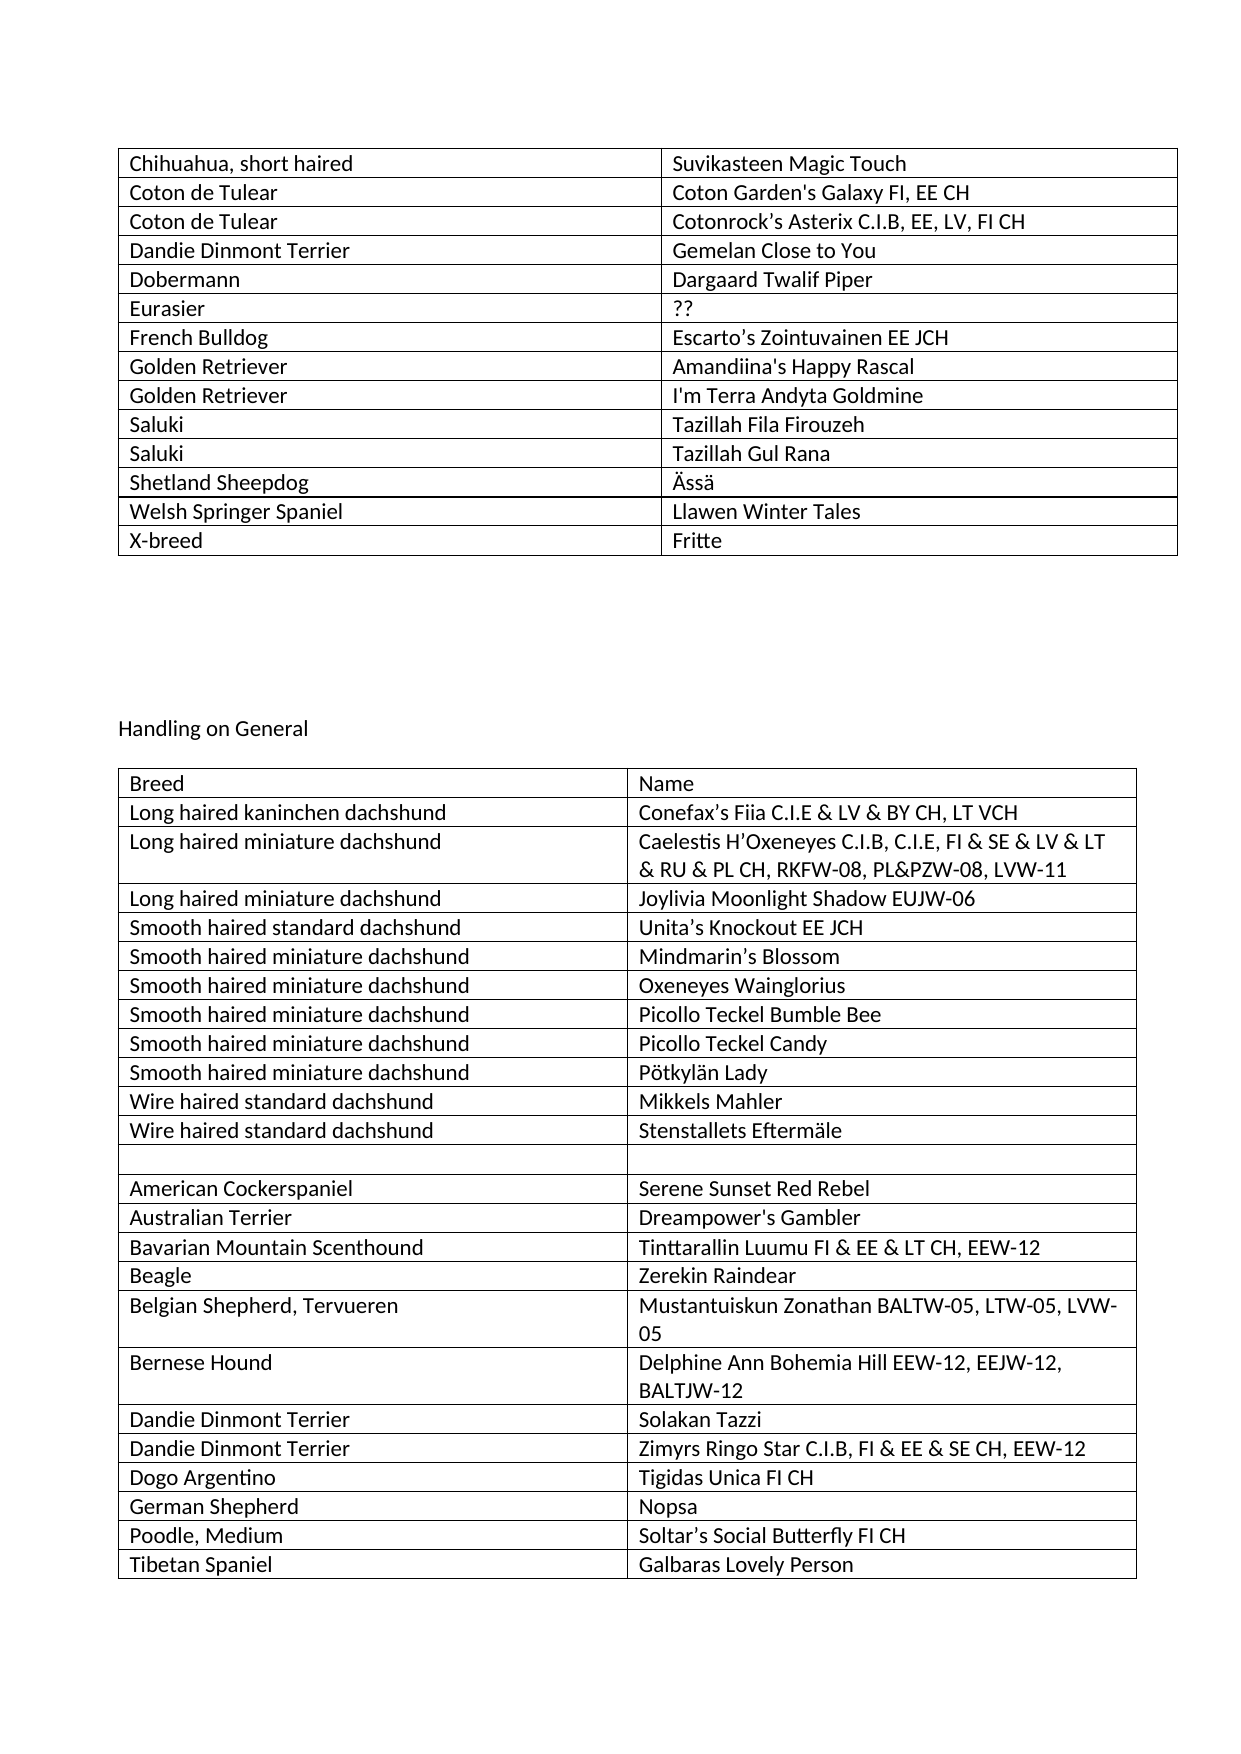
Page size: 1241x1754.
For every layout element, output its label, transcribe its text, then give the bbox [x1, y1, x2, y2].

table_cell X-breed [119, 526, 661, 554]
table_cell Belgian Shepherd, Tervueren [119, 1291, 627, 1347]
table_cell Mustantuiskun Zonathan BALTW-05, LTW-05, LVW-05 [628, 1291, 1136, 1347]
table_cell Tazillah Gul Rana [662, 439, 1177, 467]
table_cell Long haired kaninchen dachshund [119, 798, 627, 826]
table_cell American Cockerspaniel [119, 1175, 627, 1202]
table_cell Beagle [119, 1262, 627, 1290]
table_cell Stenstallets Eftermäle [628, 1116, 1136, 1144]
table_cell Dreampower's Gambler [628, 1204, 1136, 1232]
table_cell ?? [662, 294, 1177, 322]
table_header Name [628, 769, 1136, 797]
table_cell Caelestis H’Oxeneyes C.I.B, C.I.E, FI & SE & LV & LT & RU & PL CH, RKFW-08, PL&PZW-08, LVW-11 [628, 827, 1136, 883]
table_cell Unita’s Knockout EE JCH [628, 913, 1136, 941]
table_cell Eurasier [119, 294, 661, 322]
table_cell Galbaras Lovely Person [628, 1550, 1136, 1578]
table_cell Dandie Dinmont Terrier [119, 1434, 627, 1462]
table_cell Dogo Argentino [119, 1463, 627, 1491]
table_cell Serene Sunset Red Rebel [628, 1175, 1136, 1202]
table_cell Conefax’s Fiia C.I.E & LV & BY CH, LT VCH [628, 798, 1136, 826]
table_cell Shetland Sheepdog [119, 468, 661, 496]
table_cell Fritte [662, 526, 1177, 554]
table_cell Oxeneyes Wainglorius [628, 971, 1136, 999]
table_cell Tazillah Fila Firouzeh [662, 410, 1177, 438]
table_cell Mindmarin’s Blossom [628, 942, 1136, 970]
table_cell Nopsa [628, 1492, 1136, 1520]
table_cell Dandie Dinmont Terrier [119, 1405, 627, 1433]
table_cell Smooth haired miniature dachshund [119, 1058, 627, 1086]
table_cell I'm Terra Andyta Goldmine [662, 381, 1177, 409]
table_cell Coton de Tulear [119, 178, 661, 206]
table_cell Dargaard Twalif Piper [662, 265, 1177, 293]
table_cell Gemelan Close to You [662, 236, 1177, 264]
table_cell Tibetan Spaniel [119, 1550, 627, 1578]
table_cell Llawen Winter Tales [662, 498, 1177, 525]
table_cell Zimyrs Ringo Star C.I.B, FI & EE & SE CH, EEW-12 [628, 1434, 1136, 1462]
table_header Breed [119, 769, 627, 797]
table_cell Dobermann [119, 265, 661, 293]
table_cell [119, 1145, 627, 1173]
table_cell Pötkylän Lady [628, 1058, 1136, 1086]
table_cell Solakan Tazzi [628, 1405, 1136, 1433]
table_cell Bavarian Mountain Scenthound [119, 1233, 627, 1261]
table_cell Picollo Teckel Bumble Bee [628, 1000, 1136, 1028]
table_cell Wire haired standard dachshund [119, 1116, 627, 1144]
table_cell Saluki [119, 439, 661, 467]
table_cell Golden Retriever [119, 352, 661, 380]
table_cell Australian Terrier [119, 1204, 627, 1232]
table_cell Smooth haired miniature dachshund [119, 1000, 627, 1028]
table_cell German Shepherd [119, 1492, 627, 1520]
table_cell Escarto’s Zointuvainen EE JCH [662, 323, 1177, 351]
table_cell Bernese Hound [119, 1348, 627, 1404]
table_cell Suvikasteen Magic Touch [662, 149, 1177, 177]
table_cell Ässä [662, 468, 1177, 496]
table_cell French Bulldog [119, 323, 661, 351]
table_cell Golden Retriever [119, 381, 661, 409]
table_cell Zerekin Raindear [628, 1262, 1136, 1290]
text Handling on General [118, 714, 1122, 743]
table_cell Amandiina's Happy Rascal [662, 352, 1177, 380]
table_cell Smooth haired miniature dachshund [119, 971, 627, 999]
table_cell Soltar’s Social Butterfly FI CH [628, 1521, 1136, 1549]
table_cell Welsh Springer Spaniel [119, 498, 661, 525]
table_cell Picollo Teckel Candy [628, 1029, 1136, 1057]
table_cell Poodle, Medium [119, 1521, 627, 1549]
table_cell Long haired miniature dachshund [119, 884, 627, 912]
table_cell Smooth haired miniature dachshund [119, 1029, 627, 1057]
table_cell Cotonrock’s Asterix C.I.B, EE, LV, FI CH [662, 207, 1177, 235]
table_cell Chihuahua, short haired [119, 149, 661, 177]
table_cell Coton de Tulear [119, 207, 661, 235]
table_cell Smooth haired miniature dachshund [119, 942, 627, 970]
table_cell Tigidas Unica FI CH [628, 1463, 1136, 1491]
table_cell Mikkels Mahler [628, 1087, 1136, 1115]
table_cell Coton Garden's Galaxy FI, EE CH [662, 178, 1177, 206]
table_cell Smooth haired standard dachshund [119, 913, 627, 941]
table_cell Saluki [119, 410, 661, 438]
table_cell Joylivia Moonlight Shadow EUJW-06 [628, 884, 1136, 912]
table_cell Dandie Dinmont Terrier [119, 236, 661, 264]
table_cell Tinttarallin Luumu FI & EE & LT CH, EEW-12 [628, 1233, 1136, 1261]
table_cell Wire haired standard dachshund [119, 1087, 627, 1115]
table_cell Long haired miniature dachshund [119, 827, 627, 883]
table_cell Delphine Ann Bohemia Hill EEW-12, EEJW-12, BALTJW-12 [628, 1348, 1136, 1404]
table_cell [628, 1145, 1136, 1173]
